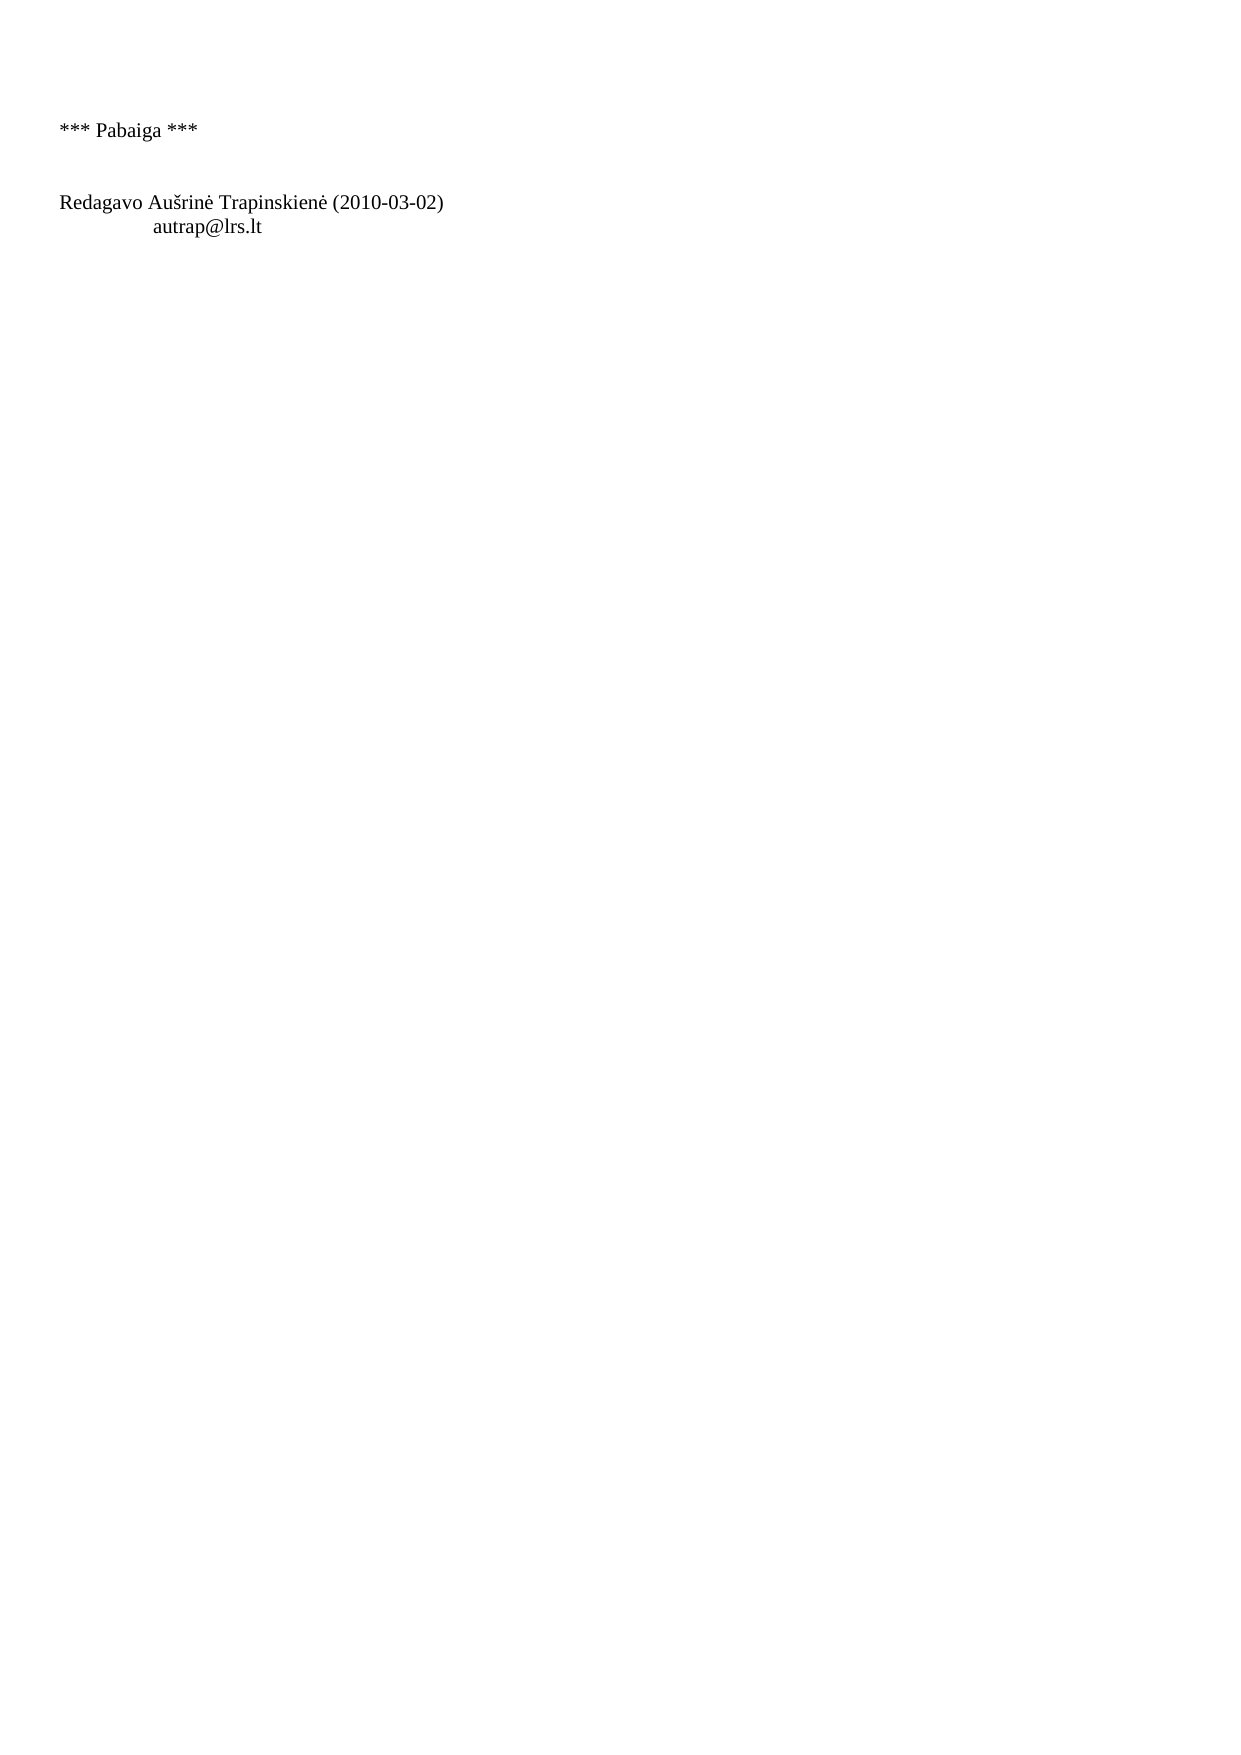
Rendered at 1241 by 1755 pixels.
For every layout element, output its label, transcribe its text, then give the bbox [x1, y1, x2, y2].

text Redagavo Aušrinė Trapinskienė (2010-03-02) [59, 190, 1122, 214]
text *** Pabaiga *** [59, 118, 1122, 142]
text autrap@lrs.lt [59, 214, 1122, 238]
